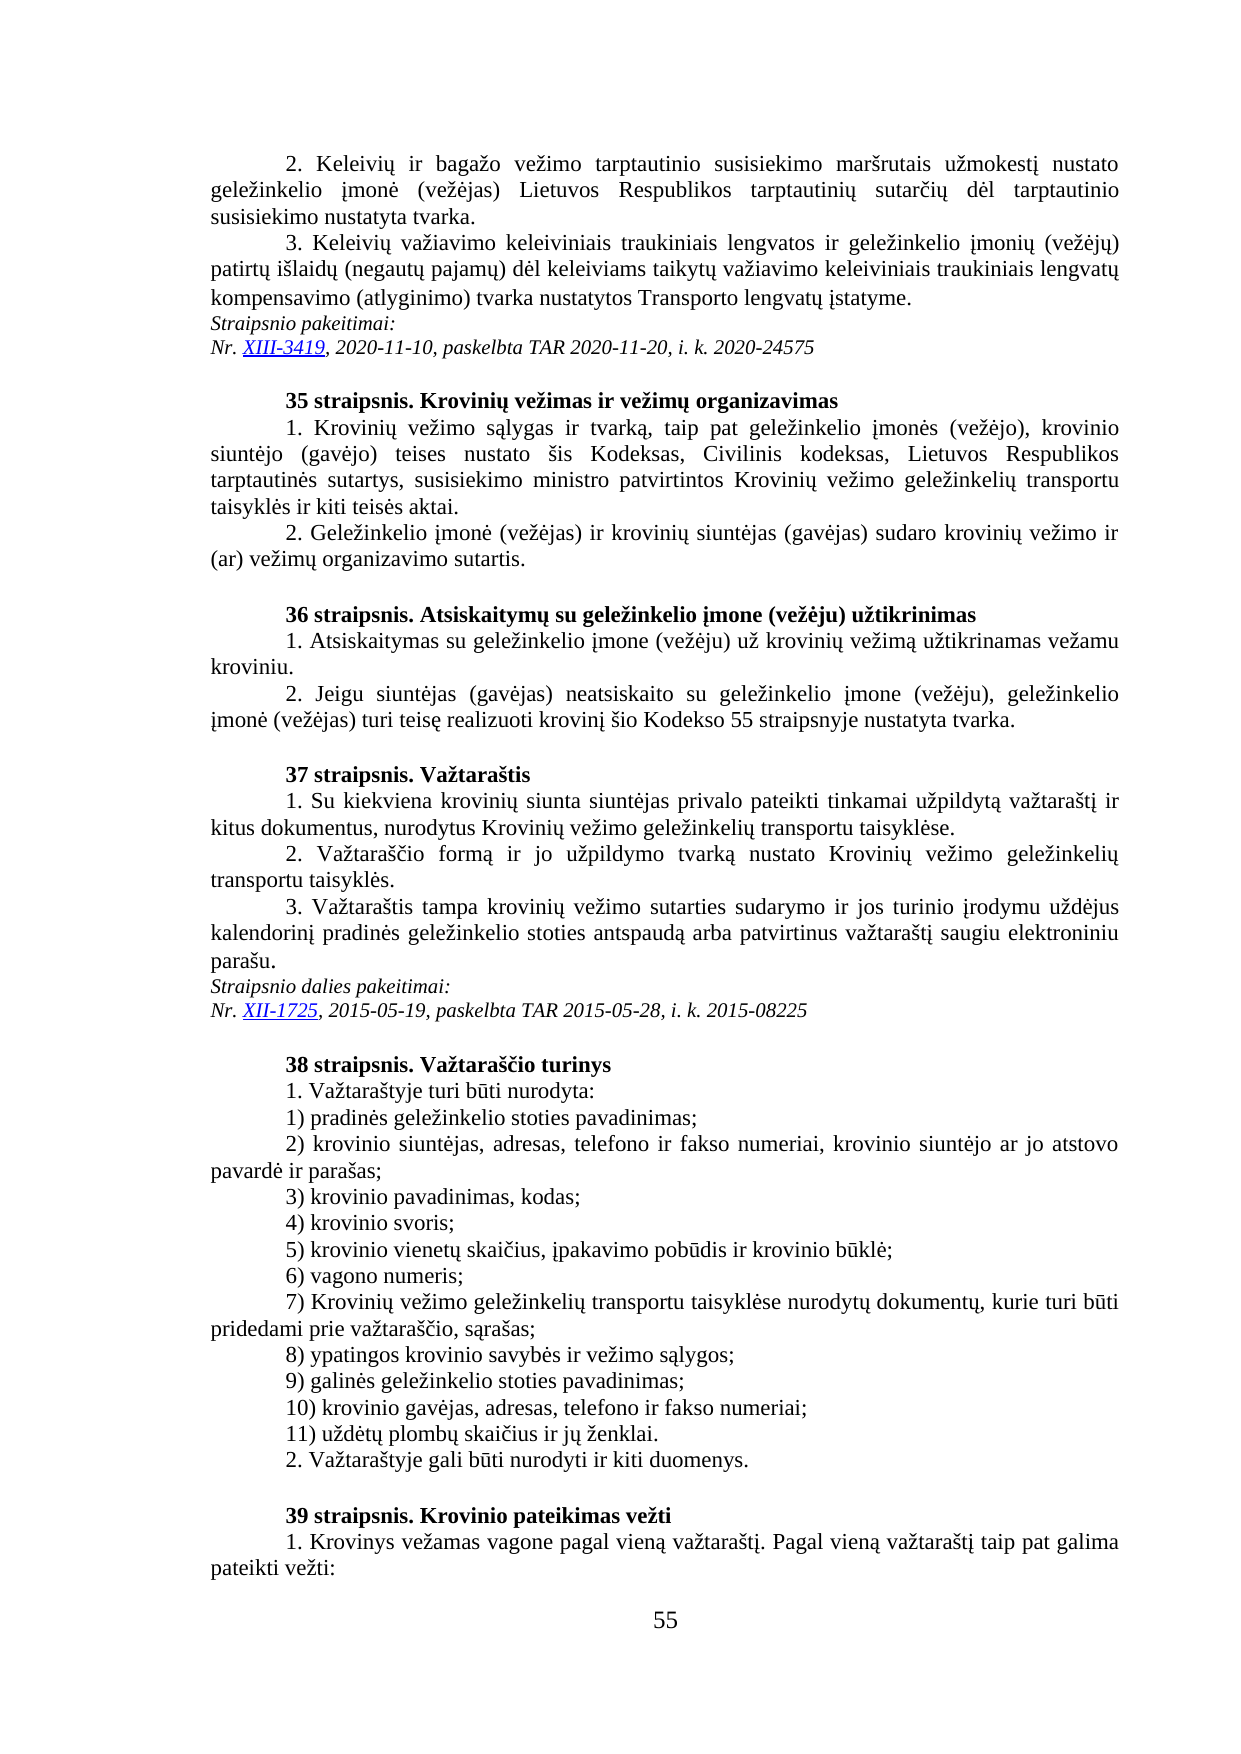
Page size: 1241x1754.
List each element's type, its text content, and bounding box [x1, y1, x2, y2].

text Nr. XIII-3419, 2020-11-10, paskelbta TAR 2020-11-20, i. k. 2020-24575 [210, 334, 1120, 359]
text 2. Keleivių ir bagažo vežimo tarptautinio susisiekimo maršrutais užmokestį nustato geležinkelio įmonė (vežėjas) Lietuvos Respublikos tarptautinių sutarčių dėl tarptautinio susisiekimo nustatyta tvarka. [210, 150, 1120, 229]
text Nr. XII-1725, 2015-05-19, paskelbta TAR 2015-05-28, i. k. 2015-08225 [210, 998, 1120, 1022]
text 35 straipsnis. Krovinių vežimas ir vežimų organizavimas [210, 387, 1120, 414]
text 1. Važtaraštyje turi būti nurodyta: [210, 1078, 1120, 1104]
text 2. Jeigu siuntėjas (gavėjas) neatsiskaito su geležinkelio įmone (vežėju), geležinkelio įmonė (vežėjas) turi teisę realizuoti krovinį šio Kodekso 55 straipsnyje nustatyta tvarka. [210, 680, 1120, 732]
text 3. Keleivių važiavimo keleiviniais traukiniais lengvatos ir geležinkelio įmonių (vežėjų) patirtų išlaidų (negautų pajamų) dėl keleiviams taikytų važiavimo keleiviniais traukiniais lengvatų kompensavimo (atlyginimo) tvarka nustatytos Transporto lengvatų įstatyme. [210, 229, 1120, 311]
text 1) pradinės geležinkelio stoties pavadinimas; [210, 1104, 1120, 1130]
text 36 straipsnis. Atsiskaitymų su geležinkelio įmone (vežėju) užtikrinimas [210, 601, 1120, 627]
text 3) krovinio pavadinimas, kodas; [210, 1183, 1120, 1209]
text 37 straipsnis. Važtaraštis [210, 761, 1120, 787]
text 6) vagono numeris; [210, 1262, 1120, 1288]
text 1. Atsiskaitymas su geležinkelio įmone (vežėju) už krovinių vežimą užtikrinamas vežamu kroviniu. [210, 627, 1120, 680]
text 3. Važtaraštis tampa krovinių vežimo sutarties sudarymo ir jos turinio įrodymu uždėjus kalendorinį pradinės geležinkelio stoties antspaudą arba patvirtinus važtaraštį saugiu elektroniniu parašu. [210, 893, 1120, 974]
text 1. Krovinių vežimo sąlygas ir tvarką, taip pat geležinkelio įmonės (vežėjo), krovinio siuntėjo (gavėjo) teises nustato šis Kodeksas, Civilinis kodeksas, Lietuvos Respublikos tarptautinės sutartys, susisiekimo ministro patvirtintos Krovinių vežimo geležinkelių transportu taisyklės ir kiti teisės aktai. [210, 414, 1120, 519]
text Straipsnio pakeitimai: [210, 311, 1120, 334]
text 10) krovinio gavėjas, adresas, telefono ir fakso numeriai; [210, 1394, 1120, 1420]
text 1. Su kiekviena krovinių siunta siuntėjas privalo pateikti tinkamai užpildytą važtaraštį ir kitus dokumentus, nurodytus Krovinių vežimo geležinkelių transportu taisyklėse. [210, 787, 1120, 840]
text 38 straipsnis. Važtaraščio turinys [210, 1051, 1120, 1078]
text 39 straipsnis. Krovinio pateikimas vežti [210, 1502, 1120, 1528]
text 8) ypatingos krovinio savybės ir vežimo sąlygos; [210, 1341, 1120, 1367]
text 11) uždėtų plombų skaičius ir jų ženklai. [210, 1420, 1120, 1447]
text 2. Geležinkelio įmonė (vežėjas) ir krovinių siuntėjas (gavėjas) sudaro krovinių vežimo ir (ar) vežimų organizavimo sutartis. [210, 519, 1120, 572]
text 2. Važtaraštyje gali būti nurodyti ir kiti duomenys. [210, 1447, 1120, 1473]
text 7) Krovinių vežimo geležinkelių transportu taisyklėse nurodytų dokumentų, kurie turi būti pridedami prie važtaraščio, sąrašas; [210, 1288, 1120, 1341]
text 5) krovinio vienetų skaičius, įpakavimo pobūdis ir krovinio būklė; [210, 1236, 1120, 1262]
text 2) krovinio siuntėjas, adresas, telefono ir fakso numeriai, krovinio siuntėjo ar jo atstovo pavardė ir parašas; [210, 1130, 1120, 1183]
text 1. Krovinys vežamas vagone pagal vieną važtaraštį. Pagal vieną važtaraštį taip pat galima pateikti vežti: [210, 1528, 1120, 1581]
text 4) krovinio svoris; [210, 1209, 1120, 1236]
text Straipsnio dalies pakeitimai: [210, 974, 1120, 998]
text 9) galinės geležinkelio stoties pavadinimas; [210, 1367, 1120, 1394]
text 2. Važtaraščio formą ir jo užpildymo tvarką nustato Krovinių vežimo geležinkelių transportu taisyklės. [210, 840, 1120, 893]
